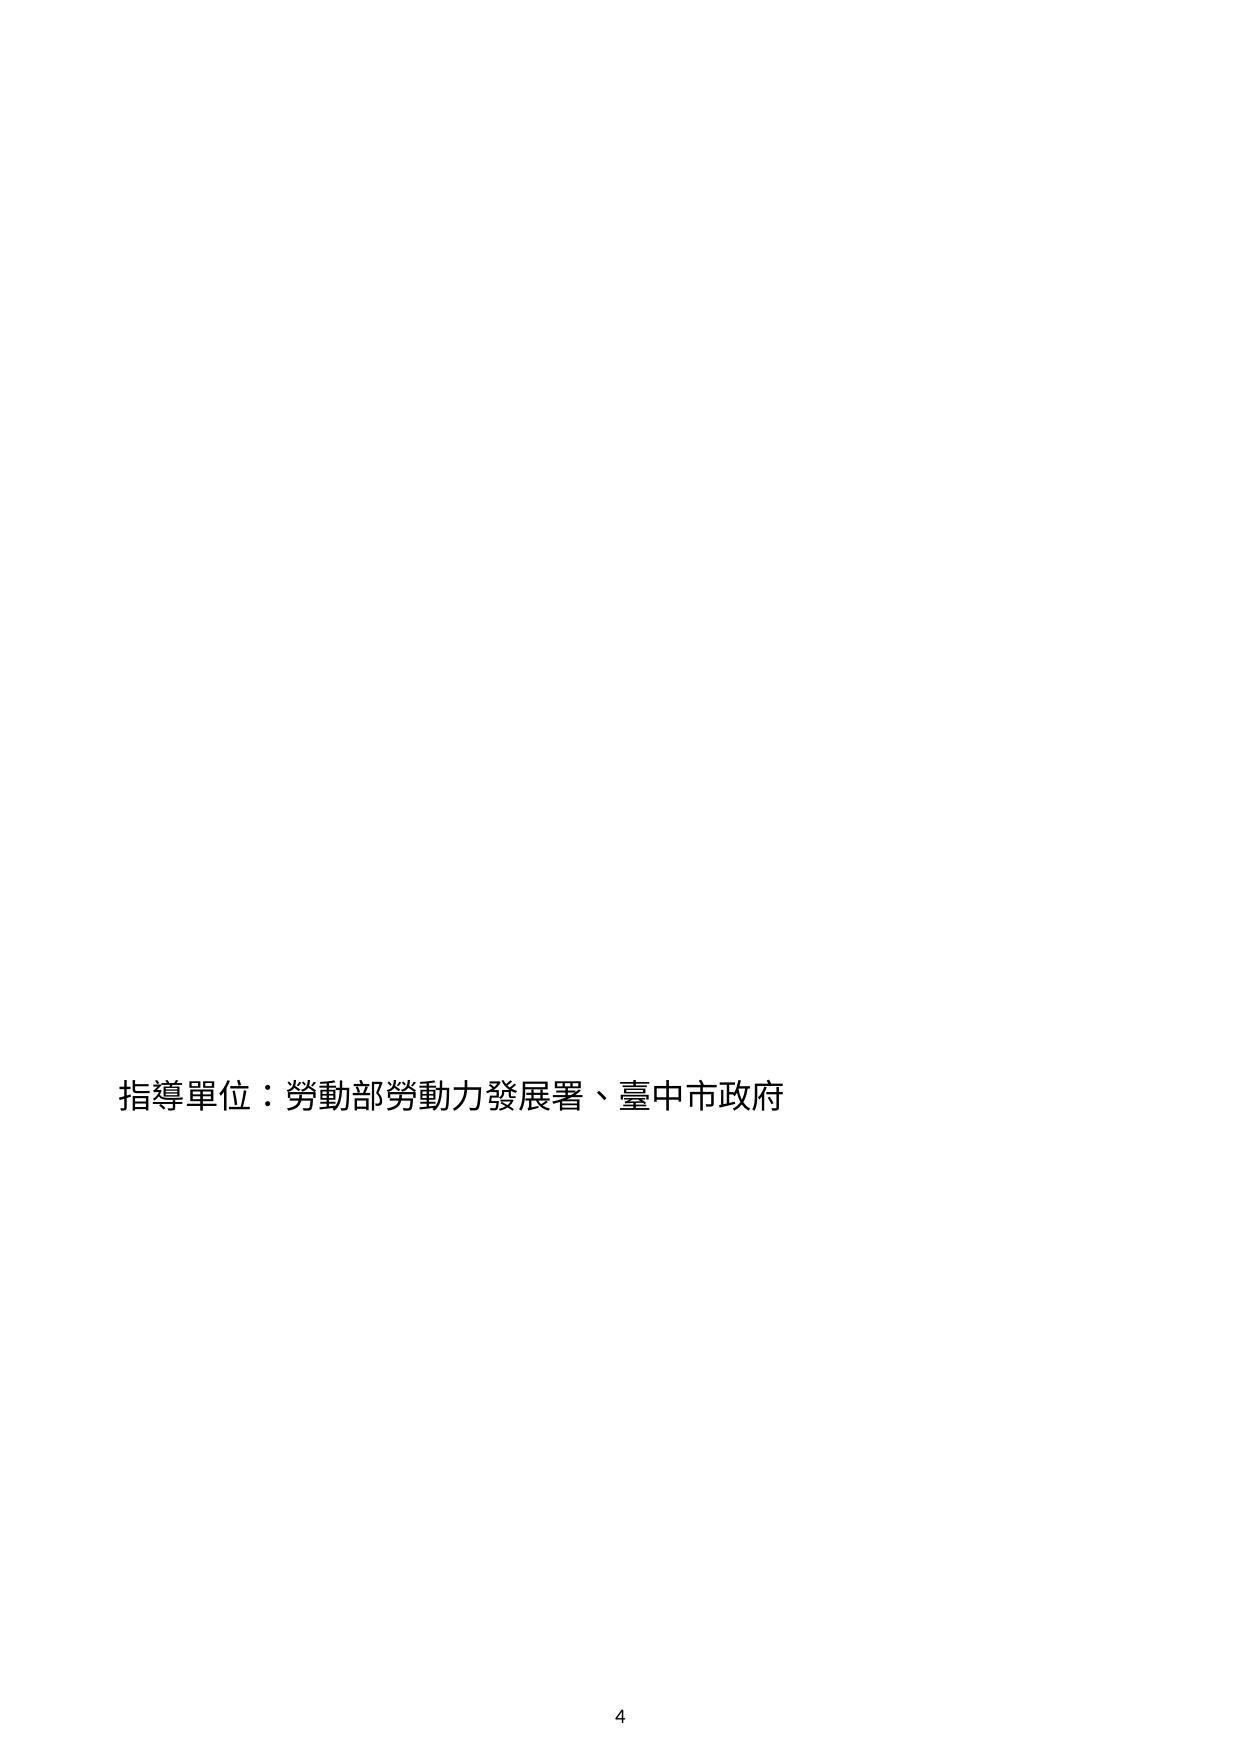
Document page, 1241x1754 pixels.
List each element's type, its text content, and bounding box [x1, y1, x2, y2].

text 指導單位：勞動部勞動力發展署、臺中市政府 [118, 1052, 1166, 1114]
